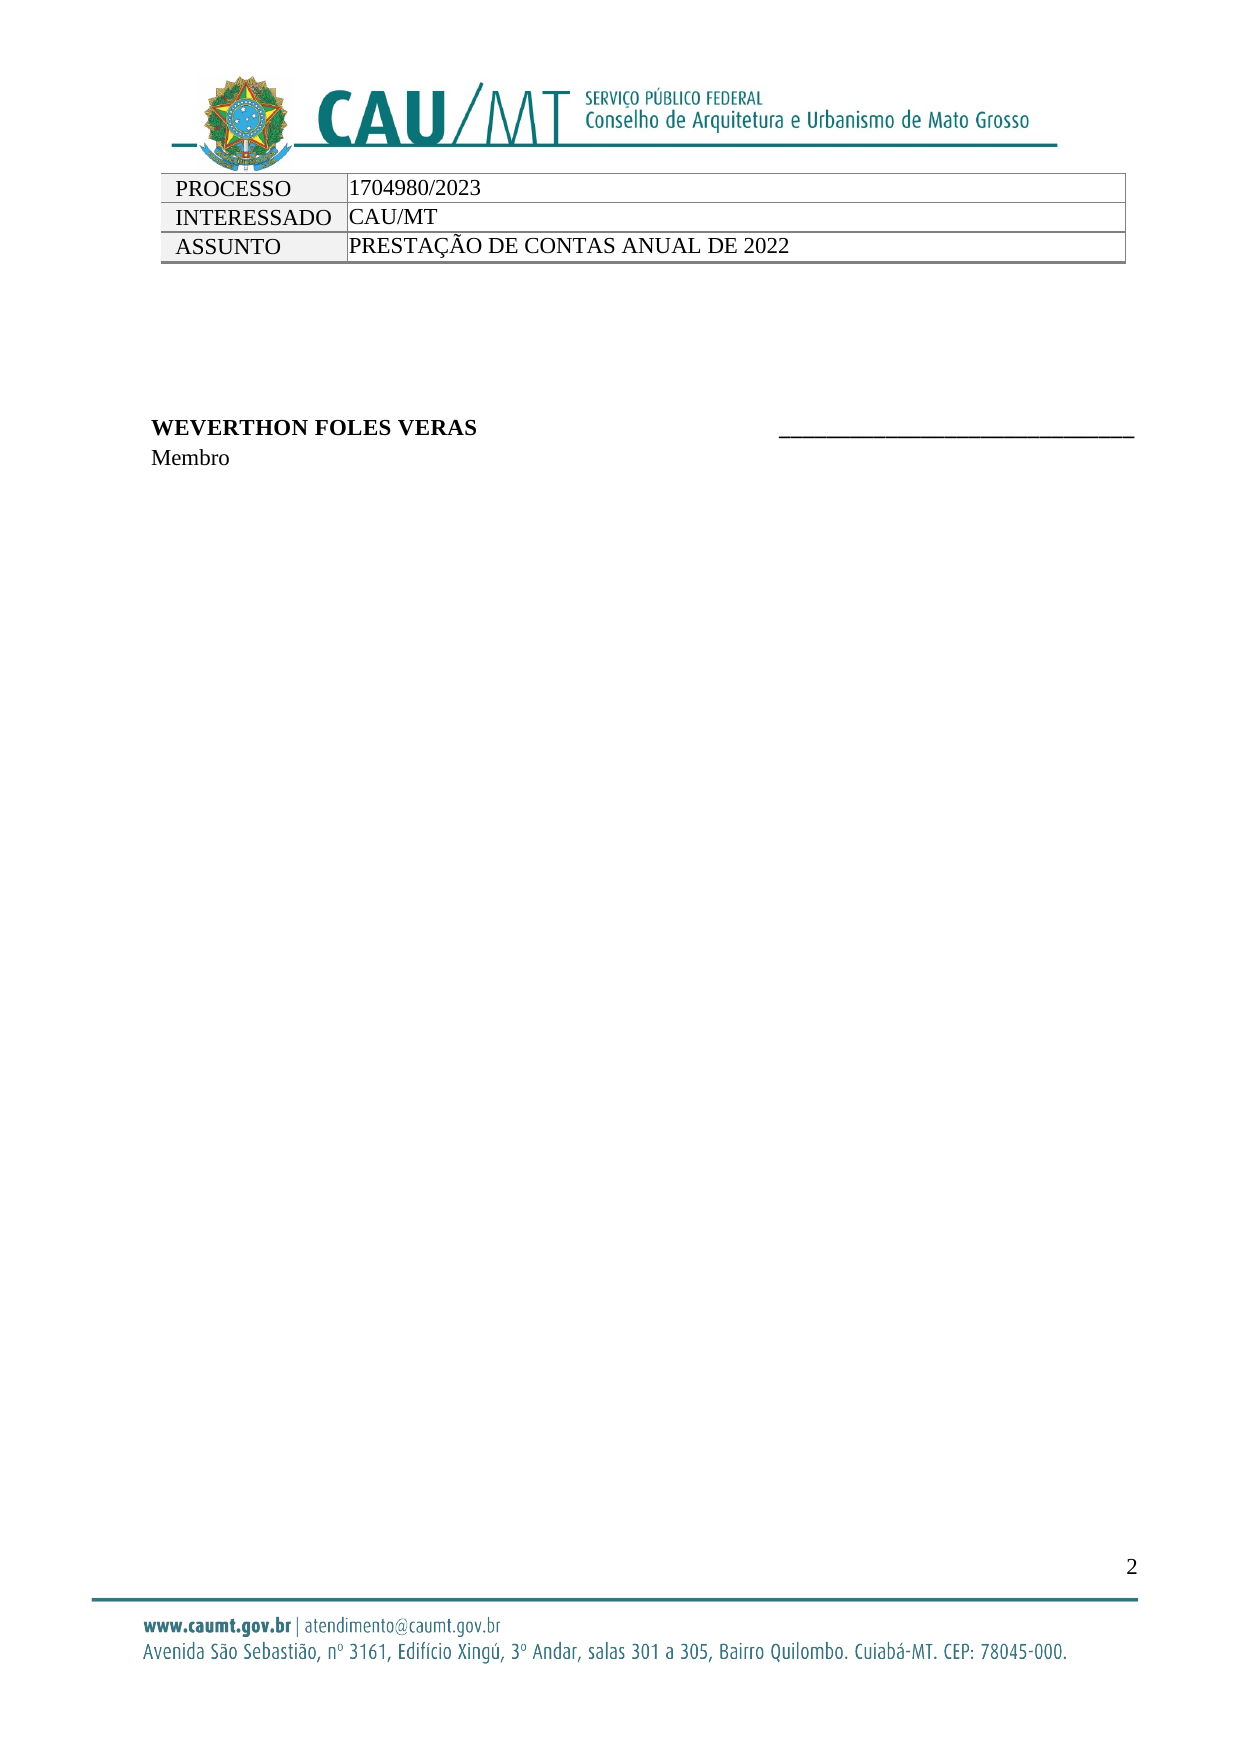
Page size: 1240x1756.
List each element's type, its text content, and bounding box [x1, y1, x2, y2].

text Membro [151, 444, 1137, 470]
text WEVERTHON FOLES VERAS ______________________________ [151, 413, 1137, 440]
